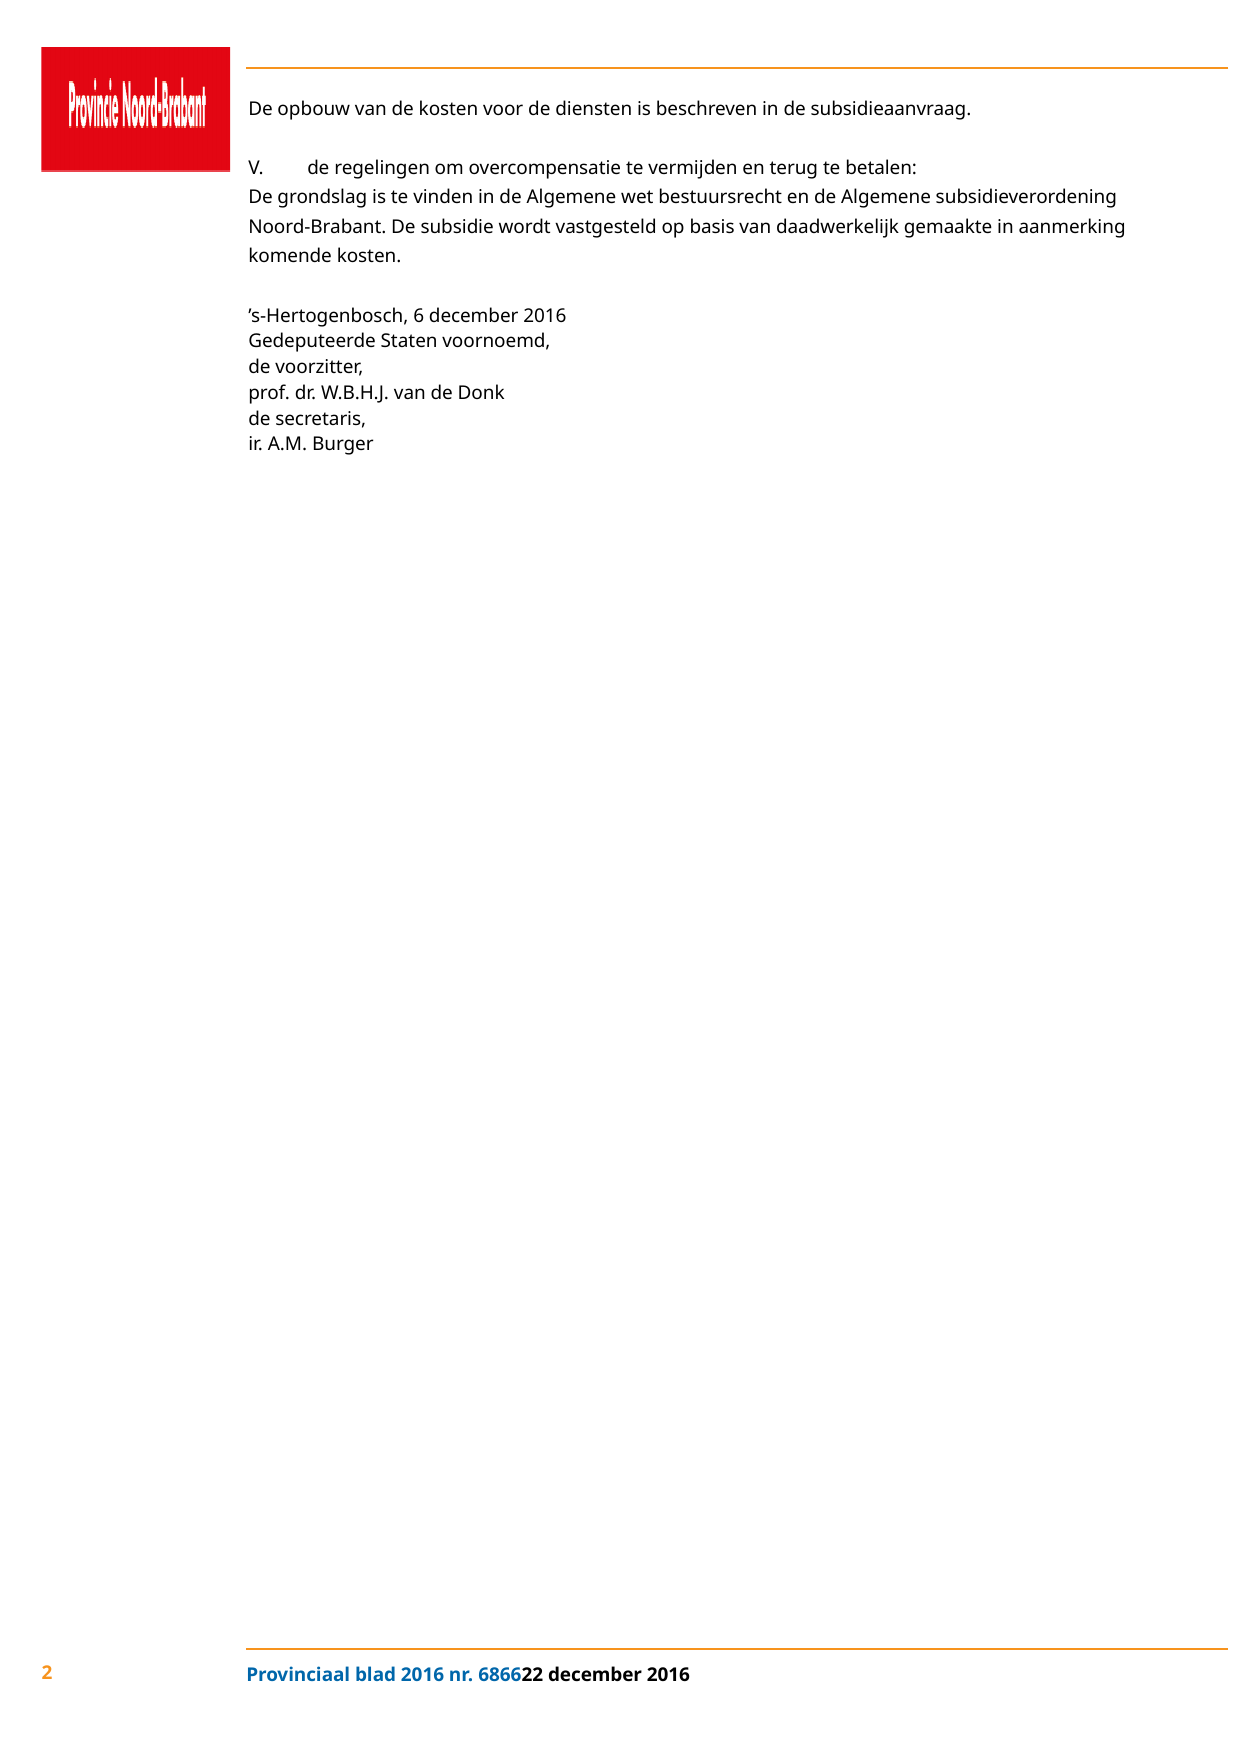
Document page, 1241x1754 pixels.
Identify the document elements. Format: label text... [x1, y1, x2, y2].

list de regelingen om overcompensatie te vermijden en terug te betalen: [248, 154, 1152, 180]
text De opbouw van de kosten voor de diensten is beschreven in de subsidieaanvraag. [248, 95, 1152, 121]
text De grondslag is te vinden in de Algemene wet bestuursrecht en de Algemene subsidieverordening Noord-Brabant. De subsidie wordt vastgesteld op basis van daadwerkelijk gemaakte in aanmerking komende kosten. [248, 183, 1152, 268]
text de voorzitter, [248, 353, 1152, 379]
text Gedeputeerde Staten voornoemd, [248, 328, 1152, 353]
text de secretaris, [248, 405, 1152, 431]
text ’s-Hertogenbosch, 6 december 2016 [248, 302, 1152, 328]
picture [41, 47, 231, 172]
text prof. dr. W.B.H.J. van de Donk [248, 379, 1152, 405]
text ir. A.M. Burger [248, 431, 1152, 456]
